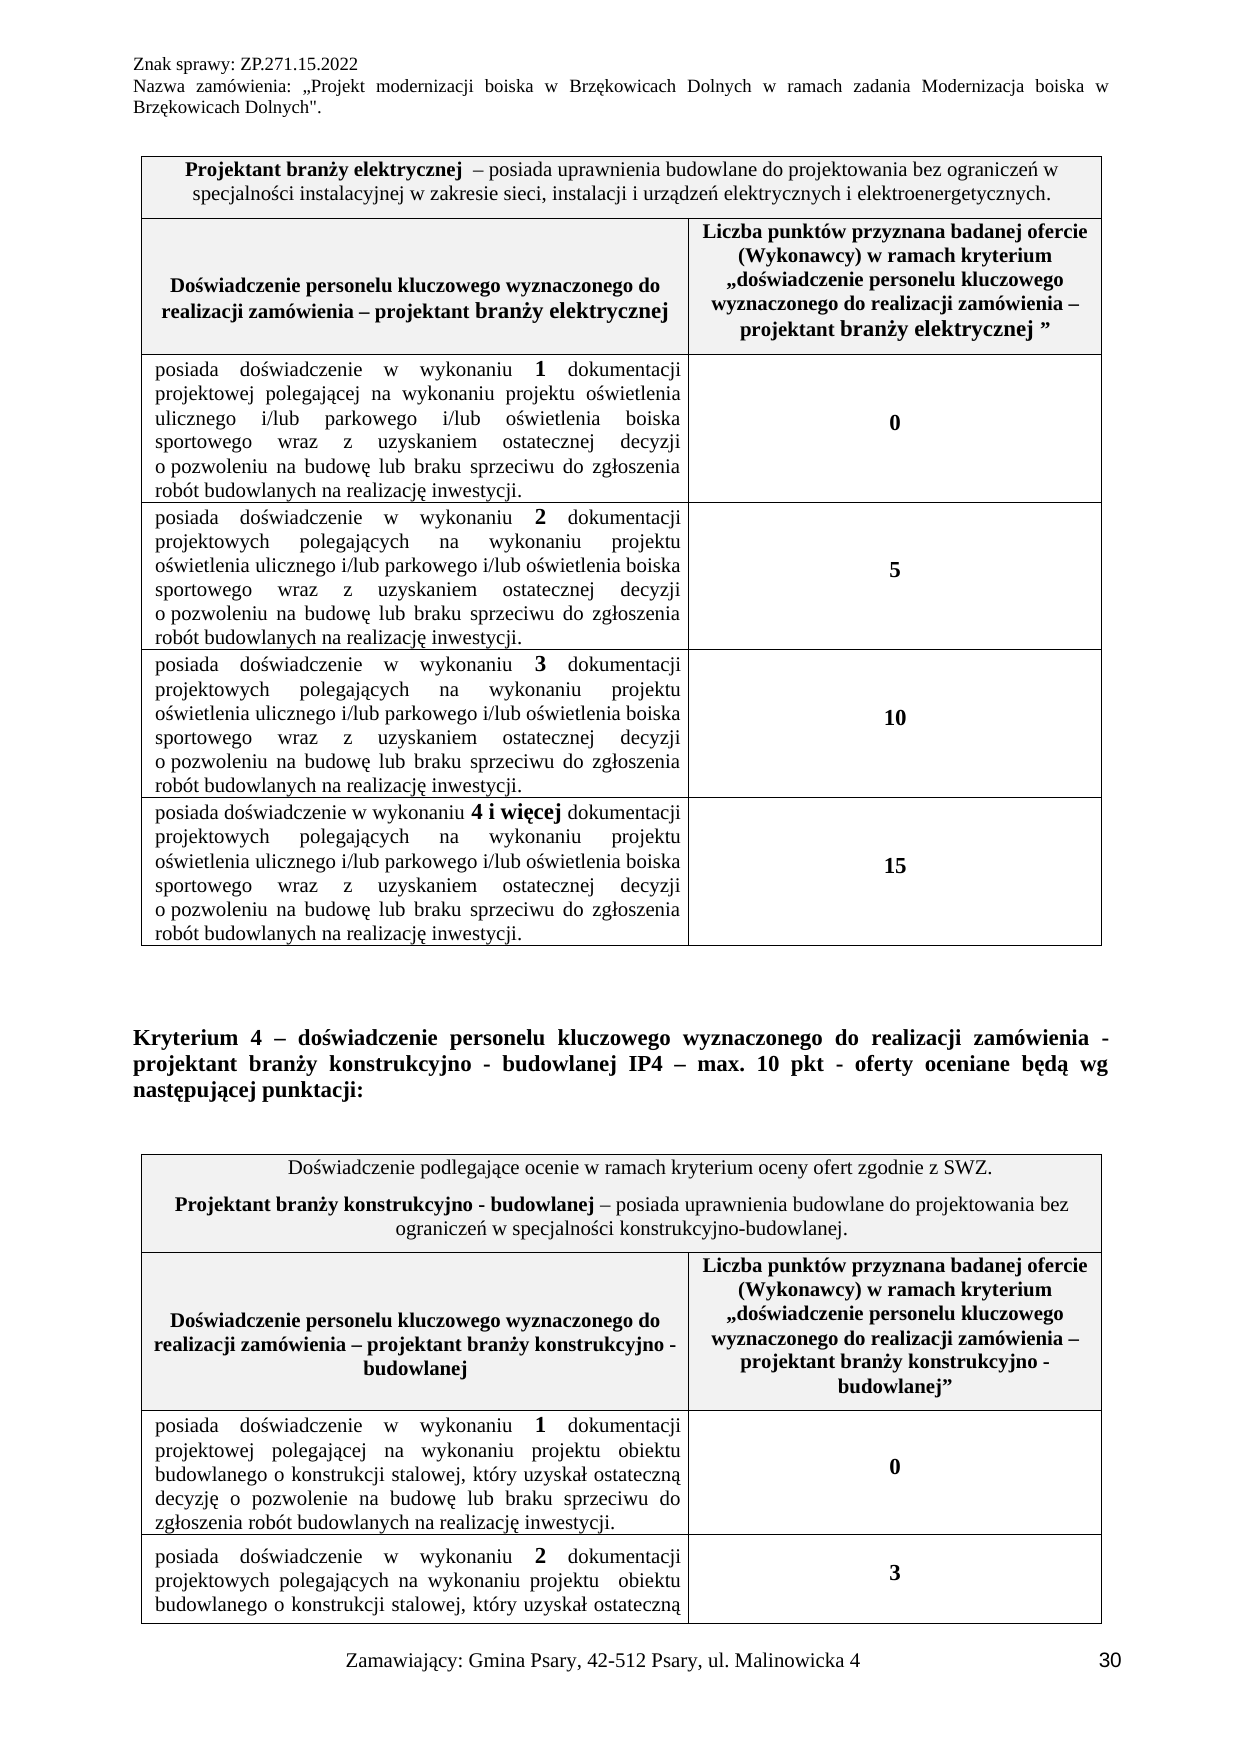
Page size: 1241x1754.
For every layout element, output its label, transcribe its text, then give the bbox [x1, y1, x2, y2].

table_cell posiada doświadczenie w wykonaniu 1 dokumentacji projektowej polegającej na wykonaniu projektu obiektu budowlanego o konstrukcji stalowej, który uzyskał ostateczną decyzję o pozwolenie na budowę lub braku sprzeciwu do zgłoszenia robót budowlanych na realizację inwestycji. [142, 1411, 688, 1534]
table_cell Liczba punktów przyznana badanej ofercie (Wykonawcy) w ramach kryterium „doświadczenie personelu kluczowego wyznaczonego do realizacji zamówienia – projektant branży elektrycznej ” [689, 219, 1101, 354]
table_cell 10 [689, 650, 1101, 797]
table_cell posiada doświadczenie w wykonaniu 1 dokumentacji projektowej polegającej na wykonaniu projektu oświetlenia ulicznego i/lub parkowego i/lub oświetlenia boiska sportowego wraz z uzyskaniem ostatecznej decyzji o pozwoleniu na budowę lub braku sprzeciwu do zgłoszenia robót budowlanych na realizację inwestycji. [142, 355, 688, 502]
list Kryterium 4 – doświadczenie personelu kluczowego wyznaczonego do realizacji zamówienia - projektant branży konstrukcyjno - budowlanej IP4 – max. 10 pkt - oferty oceniane będą wg następującej punktacji: [133, 1023, 1110, 1103]
table_cell Doświadczenie personelu kluczowego wyznaczonego do realizacji zamówienia – projektant branży konstrukcyjno - budowlanej [142, 1253, 688, 1410]
table_cell Liczba punktów przyznana badanej ofercie (Wykonawcy) w ramach kryterium „doświadczenie personelu kluczowego wyznaczonego do realizacji zamówienia – projektant branży konstrukcyjno - budowlanej” [689, 1253, 1101, 1410]
table_cell Doświadczenie personelu kluczowego wyznaczonego do realizacji zamówienia – projektant branży elektrycznej [142, 219, 688, 354]
table_cell posiada doświadczenie w wykonaniu 2 dokumentacji projektowych polegających na wykonaniu projektu obiektu budowlanego o konstrukcji stalowej, który uzyskał ostateczną [142, 1535, 688, 1623]
table_cell 15 [689, 798, 1101, 945]
table_header Doświadczenie podlegające ocenie w ramach kryterium oceny ofert zgodnie z SWZ. Projektant branży konstrukcyjno - budowlanej – posiada uprawnienia budowlane do projektowania bez ograniczeń w specjalności konstrukcyjno-budowlanej. [142, 1155, 1101, 1252]
table_cell posiada doświadczenie w wykonaniu 4 i więcej dokumentacji projektowych polegających na wykonaniu projektu oświetlenia ulicznego i/lub parkowego i/lub oświetlenia boiska sportowego wraz z uzyskaniem ostatecznej decyzji o pozwoleniu na budowę lub braku sprzeciwu do zgłoszenia robót budowlanych na realizację inwestycji. [142, 798, 688, 945]
table_cell 3 [689, 1535, 1101, 1623]
table_cell 0 [689, 355, 1101, 502]
table_cell 5 [689, 503, 1101, 649]
table_cell 0 [689, 1411, 1101, 1534]
table_cell posiada doświadczenie w wykonaniu 3 dokumentacji projektowych polegających na wykonaniu projektu oświetlenia ulicznego i/lub parkowego i/lub oświetlenia boiska sportowego wraz z uzyskaniem ostatecznej decyzji o pozwoleniu na budowę lub braku sprzeciwu do zgłoszenia robót budowlanych na realizację inwestycji. [142, 650, 688, 797]
table_cell posiada doświadczenie w wykonaniu 2 dokumentacji projektowych polegających na wykonaniu projektu oświetlenia ulicznego i/lub parkowego i/lub oświetlenia boiska sportowego wraz z uzyskaniem ostatecznej decyzji o pozwoleniu na budowę lub braku sprzeciwu do zgłoszenia robót budowlanych na realizację inwestycji. [142, 503, 688, 649]
table_header Projektant branży elektrycznej – posiada uprawnienia budowlane do projektowania bez ograniczeń w specjalności instalacyjnej w zakresie sieci, instalacji i urządzeń elektrycznych i elektroenergetycznych. [142, 157, 1101, 218]
